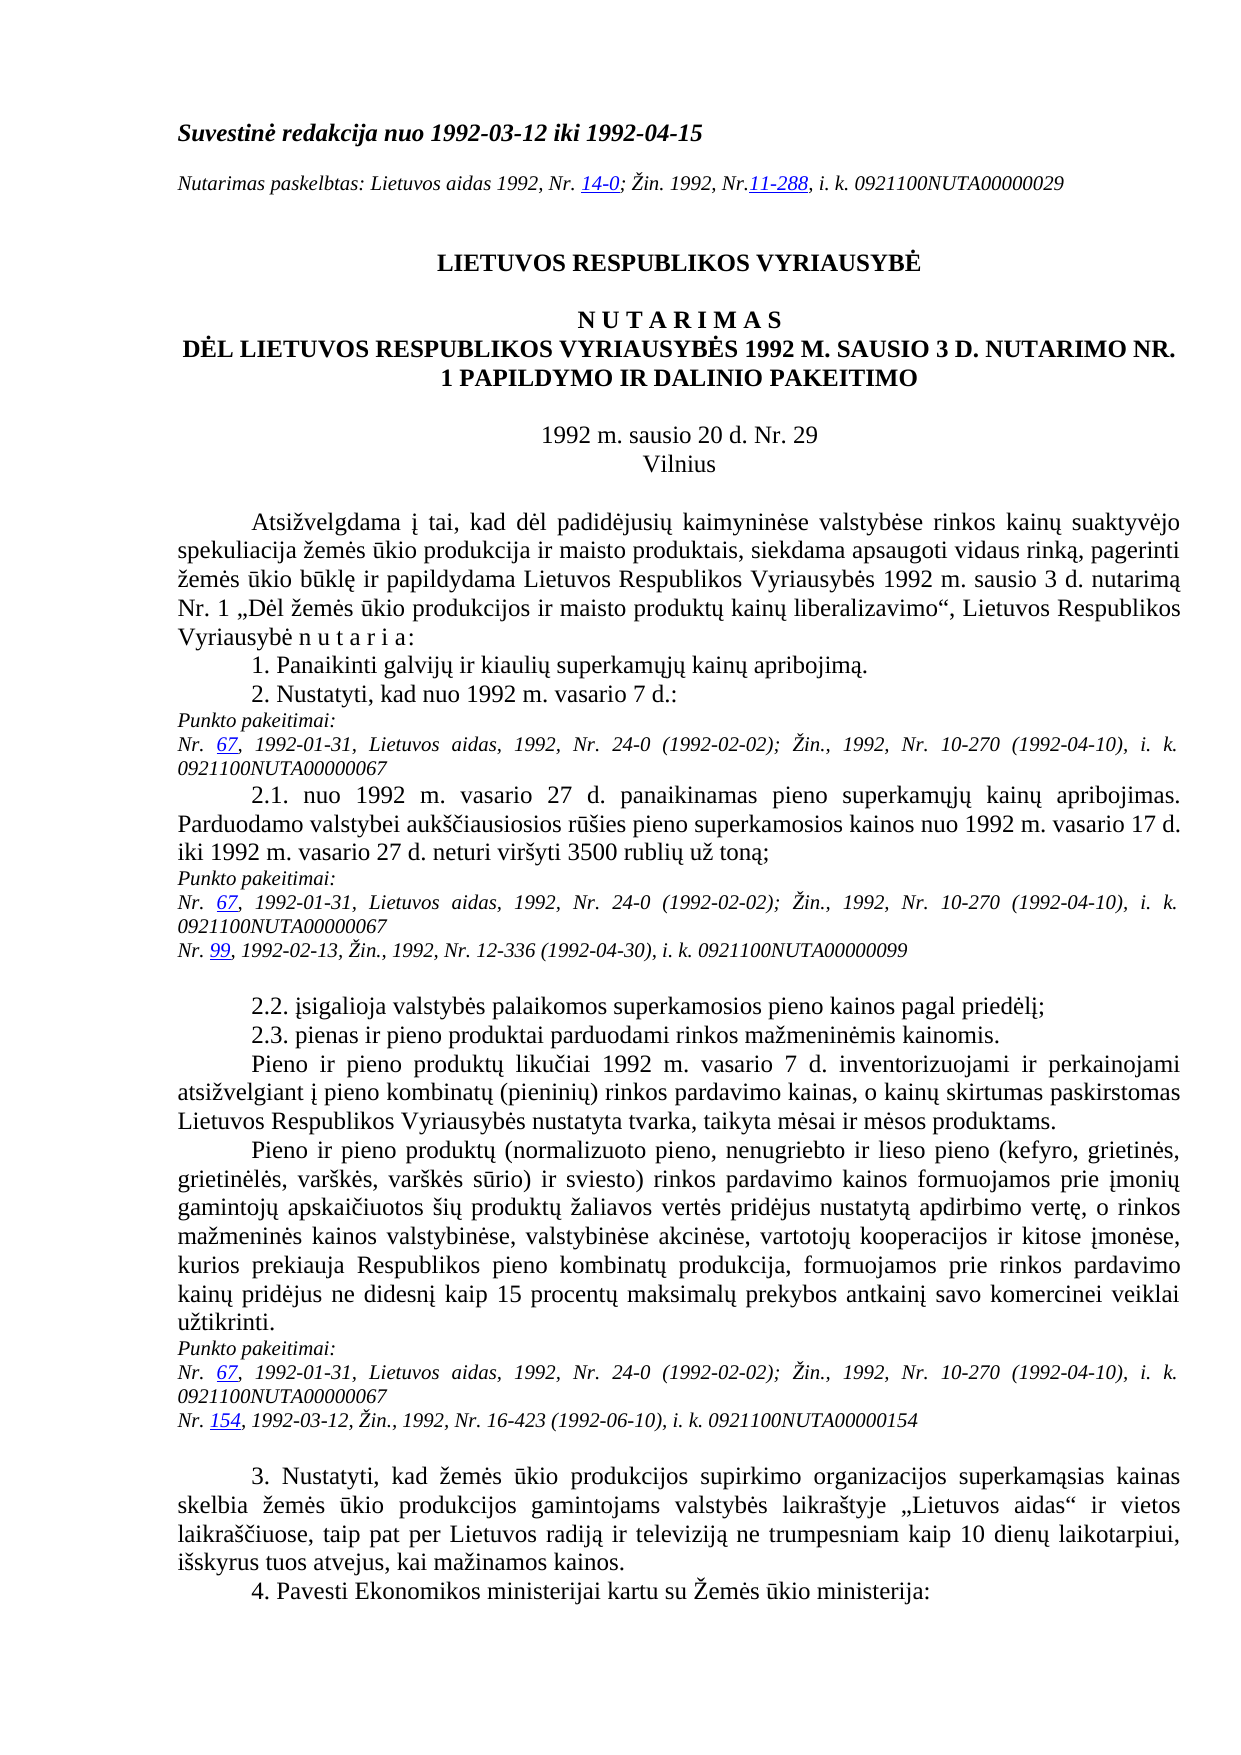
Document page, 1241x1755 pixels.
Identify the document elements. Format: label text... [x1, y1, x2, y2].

text 2.2. įsigalioja valstybės palaikomos superkamosios pieno kainos pagal priedėlį; [177, 991, 1181, 1020]
text Nr. 99, 1992-02-13, Žin., 1992, Nr. 12-336 (1992-04-30), i. k. 0921100NUTA00000099 [177, 938, 1181, 962]
text Pieno ir pieno produktų (normalizuoto pieno, nenugriebto ir lieso pieno (kefyro, grietinės, grietinėlės, varškės, varškės sūrio) ir sviesto) rinkos pardavimo kainos formuojamos prie įmonių gamintojų apskaičiuotos šių produktų žaliavos vertės pridėjus nustatytą apdirbimo vertę, o rinkos mažmeninės kainos valstybinėse, valstybinėse akcinėse, vartotojų kooperacijos ir kitose įmonėse, kurios prekiauja Respublikos pieno kombinatų produkcija, formuojamos prie rinkos pardavimo kainų pridėjus ne didesnį kaip 15 procentų maksimalų prekybos antkainį savo komercinei veiklai užtikrinti. [177, 1135, 1181, 1336]
text Nr. 154, 1992-03-12, Žin., 1992, Nr. 16-423 (1992-06-10), i. k. 0921100NUTA00000154 [177, 1408, 1181, 1432]
text Nr. 67, 1992-01-31, Lietuvos aidas, 1992, Nr. 24-0 (1992-02-02); Žin., 1992, Nr. 10-270 (1992-04-10), i. k. 0921100NUTA00000067 [177, 1360, 1181, 1408]
text N U T A R I M A S [177, 305, 1181, 334]
text 1. Panaikinti galvijų ir kiaulių superkamųjų kainų apribojimą. [177, 650, 1181, 679]
text Nr. 67, 1992-01-31, Lietuvos aidas, 1992, Nr. 24-0 (1992-02-02); Žin., 1992, Nr. 10-270 (1992-04-10), i. k. 0921100NUTA00000067 [177, 890, 1181, 938]
text 4. Pavesti Ekonomikos ministerijai kartu su Žemės ūkio ministerija: [177, 1576, 1181, 1605]
text Atsižvelgdama į tai, kad dėl padidėjusių kaimyninėse valstybėse rinkos kainų suaktyvėjo spekuliacija žemės ūkio produkcija ir maisto produktais, siekdama apsaugoti vidaus rinką, pagerinti žemės ūkio būklę ir papildydama Lietuvos Respublikos Vyriausybės 1992 m. sausio 3 d. nutarimą Nr. 1 „Dėl žemės ūkio produkcijos ir maisto produktų kainų liberalizavimo“, Lietuvos Respublikos Vyriausybė nutaria: [177, 507, 1181, 650]
text Punkto pakeitimai: [177, 866, 1181, 890]
text 2.3. pienas ir pieno produktai parduodami rinkos mažmeninėmis kainomis. [177, 1020, 1181, 1049]
text Suvestinė redakcija nuo 1992-03-12 iki 1992-04-15 [177, 118, 1181, 147]
text Nutarimas paskelbtas: Lietuvos aidas 1992, Nr. 14-0; Žin. 1992, Nr.11-288, i. k. 0921100NUTA00000029 [177, 171, 1181, 195]
text 3. Nustatyti, kad žemės ūkio produkcijos supirkimo organizacijos superkamąsias kainas skelbia žemės ūkio produkcijos gamintojams valstybės laikraštyje „Lietuvos aidas“ ir vietos laikraščiuose, taip pat per Lietuvos radiją ir televiziją ne trumpesniam kaip 10 dienų laikotarpiui, išskyrus tuos atvejus, kai mažinamos kainos. [177, 1461, 1181, 1576]
text DĖL LIETUVOS RESPUBLIKOS VYRIAUSYBĖS 1992 M. SAUSIO 3 D. NUTARIMO NR. 1 PAPILDYMO IR DALINIO PAKEITIMO [177, 334, 1181, 392]
text 1992 m. sausio 20 d. Nr. 29 [177, 420, 1181, 449]
text LIETUVOS RESPUBLIKOS VYRIAUSYBĖ [177, 248, 1181, 277]
text Punkto pakeitimai: [177, 1336, 1181, 1360]
text Pieno ir pieno produktų likučiai 1992 m. vasario 7 d. inventorizuojami ir perkainojami atsižvelgiant į pieno kombinatų (pieninių) rinkos pardavimo kainas, o kainų skirtumas paskirstomas Lietuvos Respublikos Vyriausybės nustatyta tvarka, taikyta mėsai ir mėsos produktams. [177, 1049, 1181, 1135]
text 2. Nustatyti, kad nuo 1992 m. vasario 7 d.: [177, 679, 1181, 708]
text Nr. 67, 1992-01-31, Lietuvos aidas, 1992, Nr. 24-0 (1992-02-02); Žin., 1992, Nr. 10-270 (1992-04-10), i. k. 0921100NUTA00000067 [177, 732, 1181, 780]
text Vilnius [177, 449, 1181, 478]
text 2.1. nuo 1992 m. vasario 27 d. panaikinamas pieno superkamųjų kainų apribojimas. Parduodamo valstybei aukščiausiosios rūšies pieno superkamosios kainos nuo 1992 m. vasario 17 d. iki 1992 m. vasario 27 d. neturi viršyti 3500 rublių už toną; [177, 780, 1181, 866]
text Punkto pakeitimai: [177, 708, 1181, 732]
